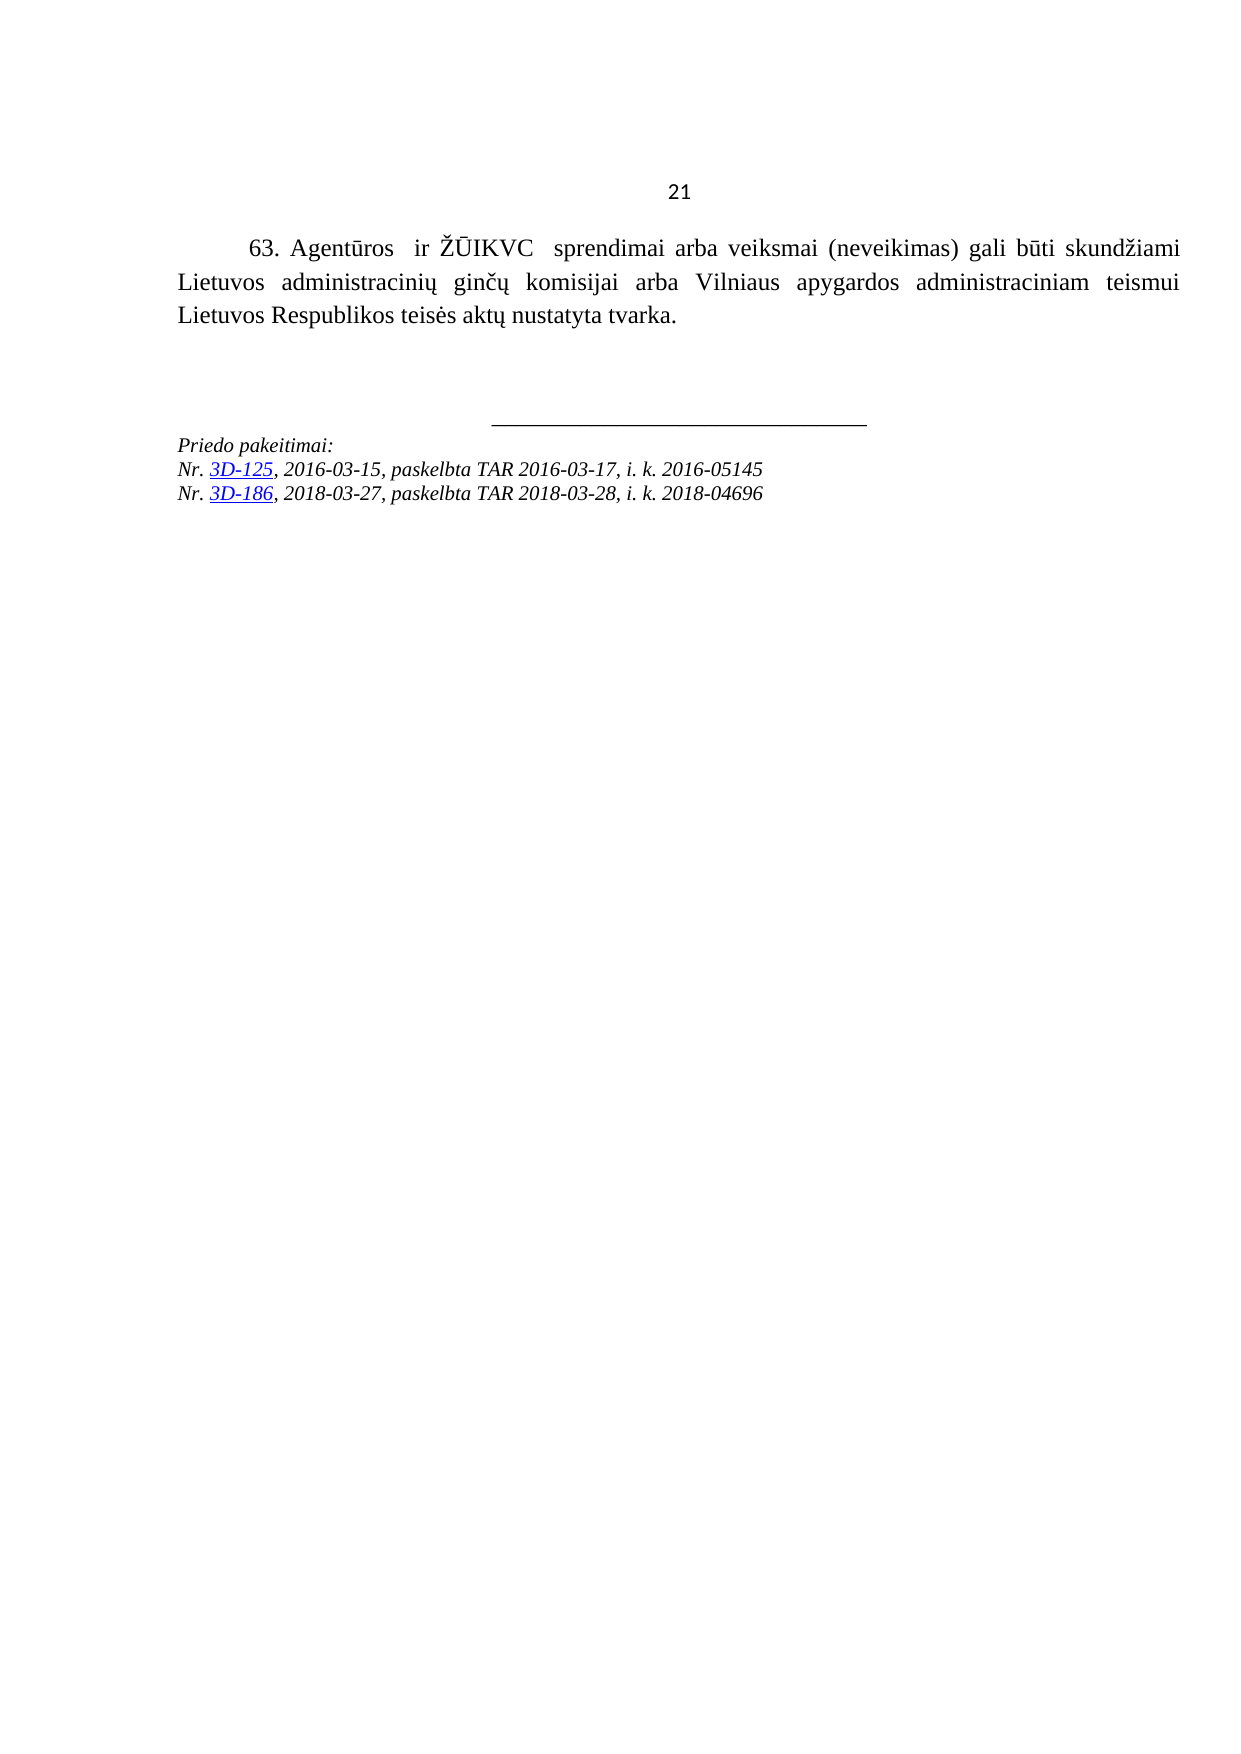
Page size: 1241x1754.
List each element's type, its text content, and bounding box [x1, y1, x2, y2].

text Priedo pakeitimai: [177, 433, 1181, 457]
text 63. Agentūros ir ŽŪIKVC sprendimai arba veiksmai (neveikimas) gali būti skundžiami Lietuvos administracinių ginčų komisijai arba Vilniaus apygardos administraciniam teismui Lietuvos Respublikos teisės aktų nustatyta tvarka. [177, 233, 1181, 329]
text Nr. 3D-186, 2018-03-27, paskelbta TAR 2018-03-28, i. k. 2018-04696 [177, 481, 1181, 505]
text Nr. 3D-125, 2016-03-15, paskelbta TAR 2016-03-17, i. k. 2016-05145 [177, 457, 1181, 481]
text ______________________________ [177, 400, 1181, 429]
